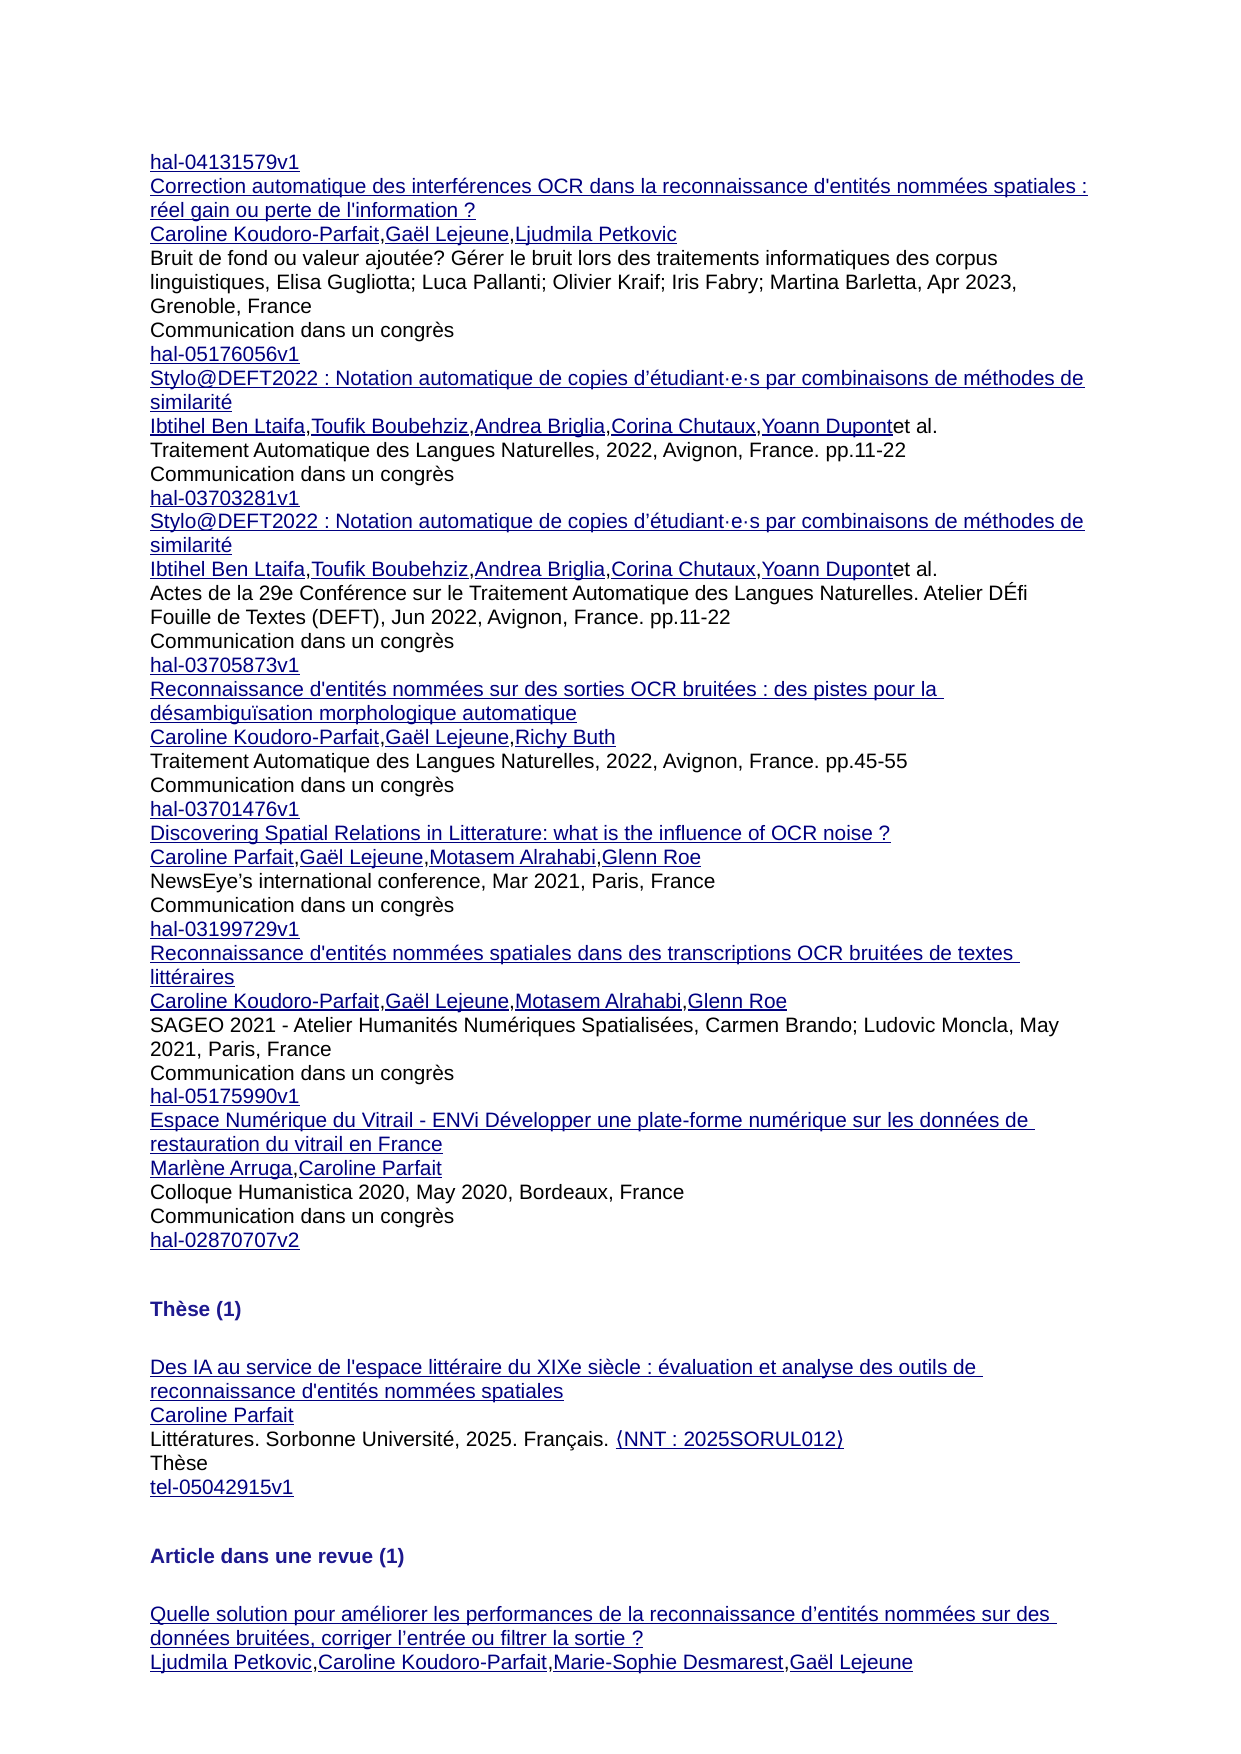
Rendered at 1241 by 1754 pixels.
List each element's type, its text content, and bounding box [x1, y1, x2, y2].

table_cell Reconnaissance d'entités nommées sur des sorties OCR bruitées : des pistes pour la désambiguïsation morphologique automatique Caroline Koudoro-Parfait,Gaël Lejeune,Richy Buth Traitement Automatique des Langues Naturelles, 2022, Avignon, France. pp.45-55 Communication dans un congrès hal-03701476v1 [150, 677, 1090, 821]
subtitle Thèse (1) [150, 1297, 1090, 1321]
table_header Des IA au service de l'espace littéraire du XIXe siècle : évaluation et analyse des outils de reconnaissance d'entités nommées spatiales Caroline Parfait Littératures. Sorbonne Université, 2025. Français. ⟨NNT : 2025SORUL012⟩ Thèse tel-05042915v1 [150, 1355, 1090, 1499]
table_cell Reconnaissance d'entités nommées spatiales dans des transcriptions OCR bruitées de textes littéraires Caroline Koudoro-Parfait,Gaël Lejeune,Motasem Alrahabi,Glenn Roe SAGEO 2021 - Atelier Humanités Numériques Spatialisées, Carmen Brando; Ludovic Moncla, May 2021, Paris, France Communication dans un congrès hal-05175990v1 [150, 941, 1090, 1108]
table_cell Discovering Spatial Relations in Litterature: what is the influence of OCR noise ? Caroline Parfait,Gaël Lejeune,Motasem Alrahabi,Glenn Roe NewsEye’s international conference, Mar 2021, Paris, France Communication dans un congrès hal-03199729v1 [150, 821, 1090, 941]
table_cell Stylo@DEFT2022 : Notation automatique de copies d’étudiant·e·s par combinaisons de méthodes de similarité Ibtihel Ben Ltaifa,Toufik Boubehziz,Andrea Briglia,Corina Chutaux,Yoann Dupontet al. Actes de la 29e Conférence sur le Traitement Automatique des Langues Naturelles. Atelier DÉfi Fouille de Textes (DEFT), Jun 2022, Avignon, France. pp.11-22 Communication dans un congrès hal-03705873v1 [150, 509, 1090, 677]
table_cell Correction automatique des interférences OCR dans la reconnaissance d'entités nommées spatiales : réel gain ou perte de l'information ? Caroline Koudoro-Parfait,Gaël Lejeune,Ljudmila Petkovic Bruit de fond ou valeur ajoutée? Gérer le bruit lors des traitements informatiques des corpus linguistiques, Elisa Gugliotta; Luca Pallanti; Olivier Kraif; Iris Fabry; Martina Barletta, Apr 2023, Grenoble, France Communication dans un congrès hal-05176056v1 [150, 174, 1090, 366]
table_cell Stylo@DEFT2022 : Notation automatique de copies d’étudiant·e·s par combinaisons de méthodes de similarité Ibtihel Ben Ltaifa,Toufik Boubehziz,Andrea Briglia,Corina Chutaux,Yoann Dupontet al. Traitement Automatique des Langues Naturelles, 2022, Avignon, France. pp.11-22 Communication dans un congrès hal-03703281v1 [150, 366, 1090, 509]
table_header Quelle solution pour améliorer les performances de la reconnaissance d’entités nommées sur des données bruitées, corriger l’entrée ou filtrer la sortie ? Ljudmila Petkovic,Caroline Koudoro-Parfait,Marie-Sophie Desmarest,Gaël Lejeune [150, 1602, 1090, 1674]
table_cell hal-04131579v1 [150, 150, 1090, 174]
table_cell Espace Numérique du Vitrail - ENVi Développer une plate-forme numérique sur les données de restauration du vitrail en France Marlène Arruga,Caroline Parfait Colloque Humanistica 2020, May 2020, Bordeaux, France Communication dans un congrès hal-02870707v2 [150, 1108, 1090, 1252]
subtitle Article dans une revue (1) [150, 1544, 1090, 1568]
